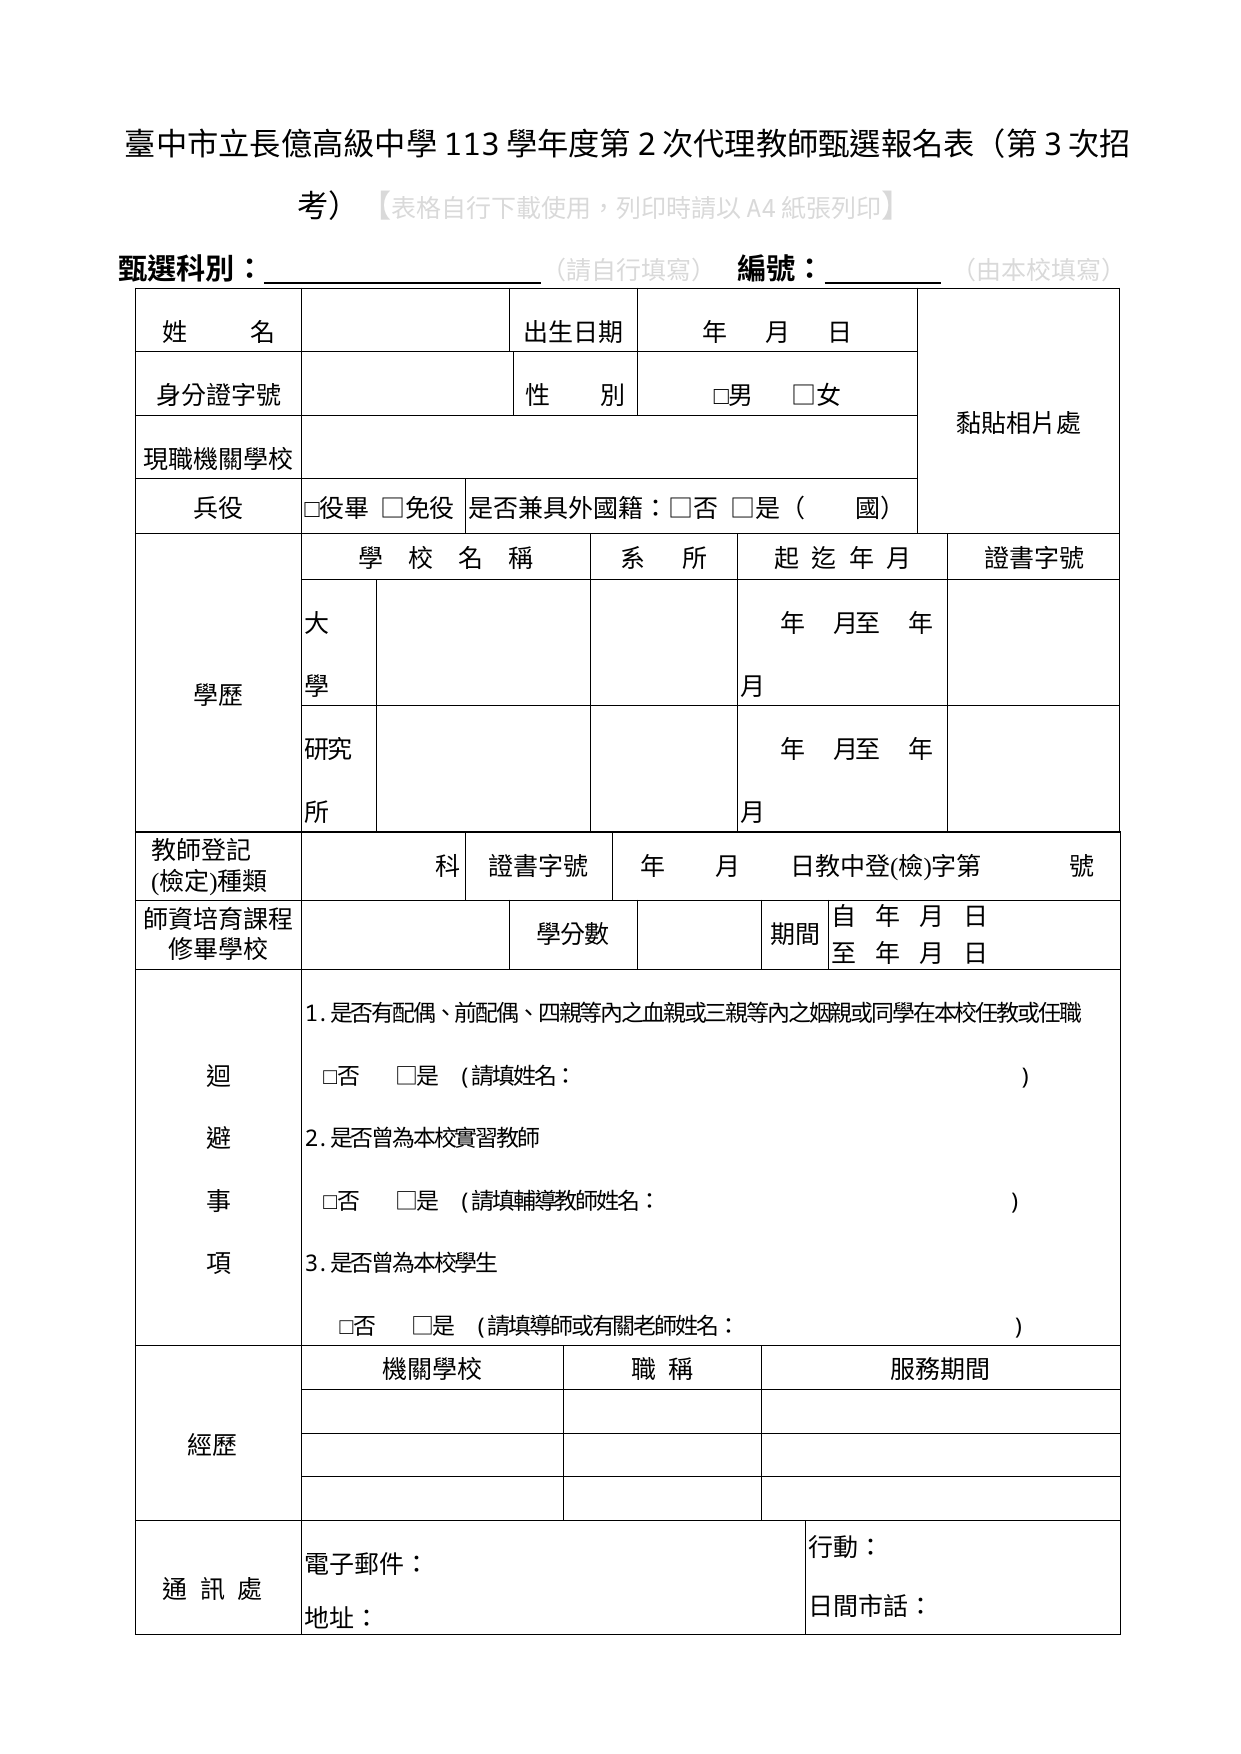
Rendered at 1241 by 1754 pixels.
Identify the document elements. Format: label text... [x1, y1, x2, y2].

table_cell 兵役 [136, 479, 301, 533]
table_cell [302, 1434, 563, 1476]
table_cell 電子郵件： 地址： [302, 1521, 805, 1634]
table_cell [564, 1434, 761, 1476]
table_cell □男 □女 [638, 352, 917, 415]
table_cell 1.是否有配偶、前配偶、四親等內之血親或三親等內之姻親或同學在本校任教或任職 □否 □是 (請填姓名： ) 2.是否曾為本校實習教師 □否 □是 (請填輔導教師姓名： ) 3.是否曾為本校學生 □否 □是 (請填導師或有關老師姓名： ) [302, 970, 1120, 1345]
table_cell [564, 1477, 761, 1520]
table_header 年 月 日 [638, 289, 917, 351]
table_cell [302, 1477, 563, 1520]
table_header 黏貼相片處 [918, 289, 1119, 533]
table_cell 教師登記 (檢定)種類 [136, 833, 301, 899]
table_cell 年 月至 年 月 [738, 706, 947, 831]
text 臺中市立長億高級中學113學年度第2次代理教師甄選報名表（第3次招考）【表格自行下載使用，列印時請以A4紙張列印】 [118, 100, 1137, 225]
table_cell 學 校 名 稱 [302, 534, 590, 579]
table_cell 現職機關學校 [136, 416, 301, 478]
table_cell 服務期間 [762, 1346, 1120, 1389]
table_header 出生日期 [510, 289, 637, 351]
table_cell 起 迄 年 月 [738, 534, 947, 579]
table_cell [948, 580, 1119, 705]
table_header 姓 名 [136, 289, 301, 351]
table_cell [762, 1390, 1120, 1432]
table_cell □役畢 □免役 [302, 479, 465, 533]
table_cell 通 訊 處 [136, 1521, 301, 1634]
table_cell 大 學 [302, 580, 376, 705]
table_cell [762, 1434, 1120, 1476]
table_cell [377, 580, 590, 705]
table_cell [638, 901, 761, 969]
table_cell [564, 1390, 761, 1432]
table_cell 證書字號 [466, 833, 612, 899]
table_cell 年 月 日教中登(檢)字第 號 [613, 833, 1120, 899]
table_cell 年 月至 年 月 [738, 580, 947, 705]
table_cell [302, 901, 509, 969]
table_cell 性 別 [514, 352, 637, 415]
table_cell 師資培育課程修畢學校 [136, 901, 301, 969]
text 甄選科別： （請自行填寫） 編號： （由本校填寫） [118, 225, 1137, 288]
table_cell 自 年 月 日 至 年 月 日 [829, 901, 1120, 969]
table_cell [762, 1477, 1120, 1520]
table_cell [302, 416, 917, 478]
table_cell 行動： 日間市話： [806, 1521, 1120, 1634]
table_cell [591, 580, 737, 705]
table_cell 學歷 [136, 534, 301, 831]
table_cell 迴 避 事 項 [136, 970, 301, 1345]
table_cell [591, 706, 737, 831]
table_cell 學分數 [510, 901, 637, 969]
table_cell 期間 [762, 901, 828, 969]
table_cell 是否兼具外國籍：□否 □是（ 國） [466, 479, 917, 533]
table_header [302, 289, 509, 351]
table_cell 系 所 [591, 534, 737, 579]
table_cell 研究所 [302, 706, 376, 831]
table_cell [302, 1390, 563, 1432]
table_cell [302, 352, 513, 415]
table_cell 經歷 [136, 1346, 301, 1520]
table_cell 證書字號 [948, 534, 1119, 579]
table_cell 機關學校 [302, 1346, 563, 1389]
table_cell 職 稱 [564, 1346, 761, 1389]
table_cell [948, 706, 1119, 831]
table_cell 身分證字號 [136, 352, 301, 415]
table_cell [377, 706, 590, 831]
table_cell 科 [302, 833, 465, 899]
